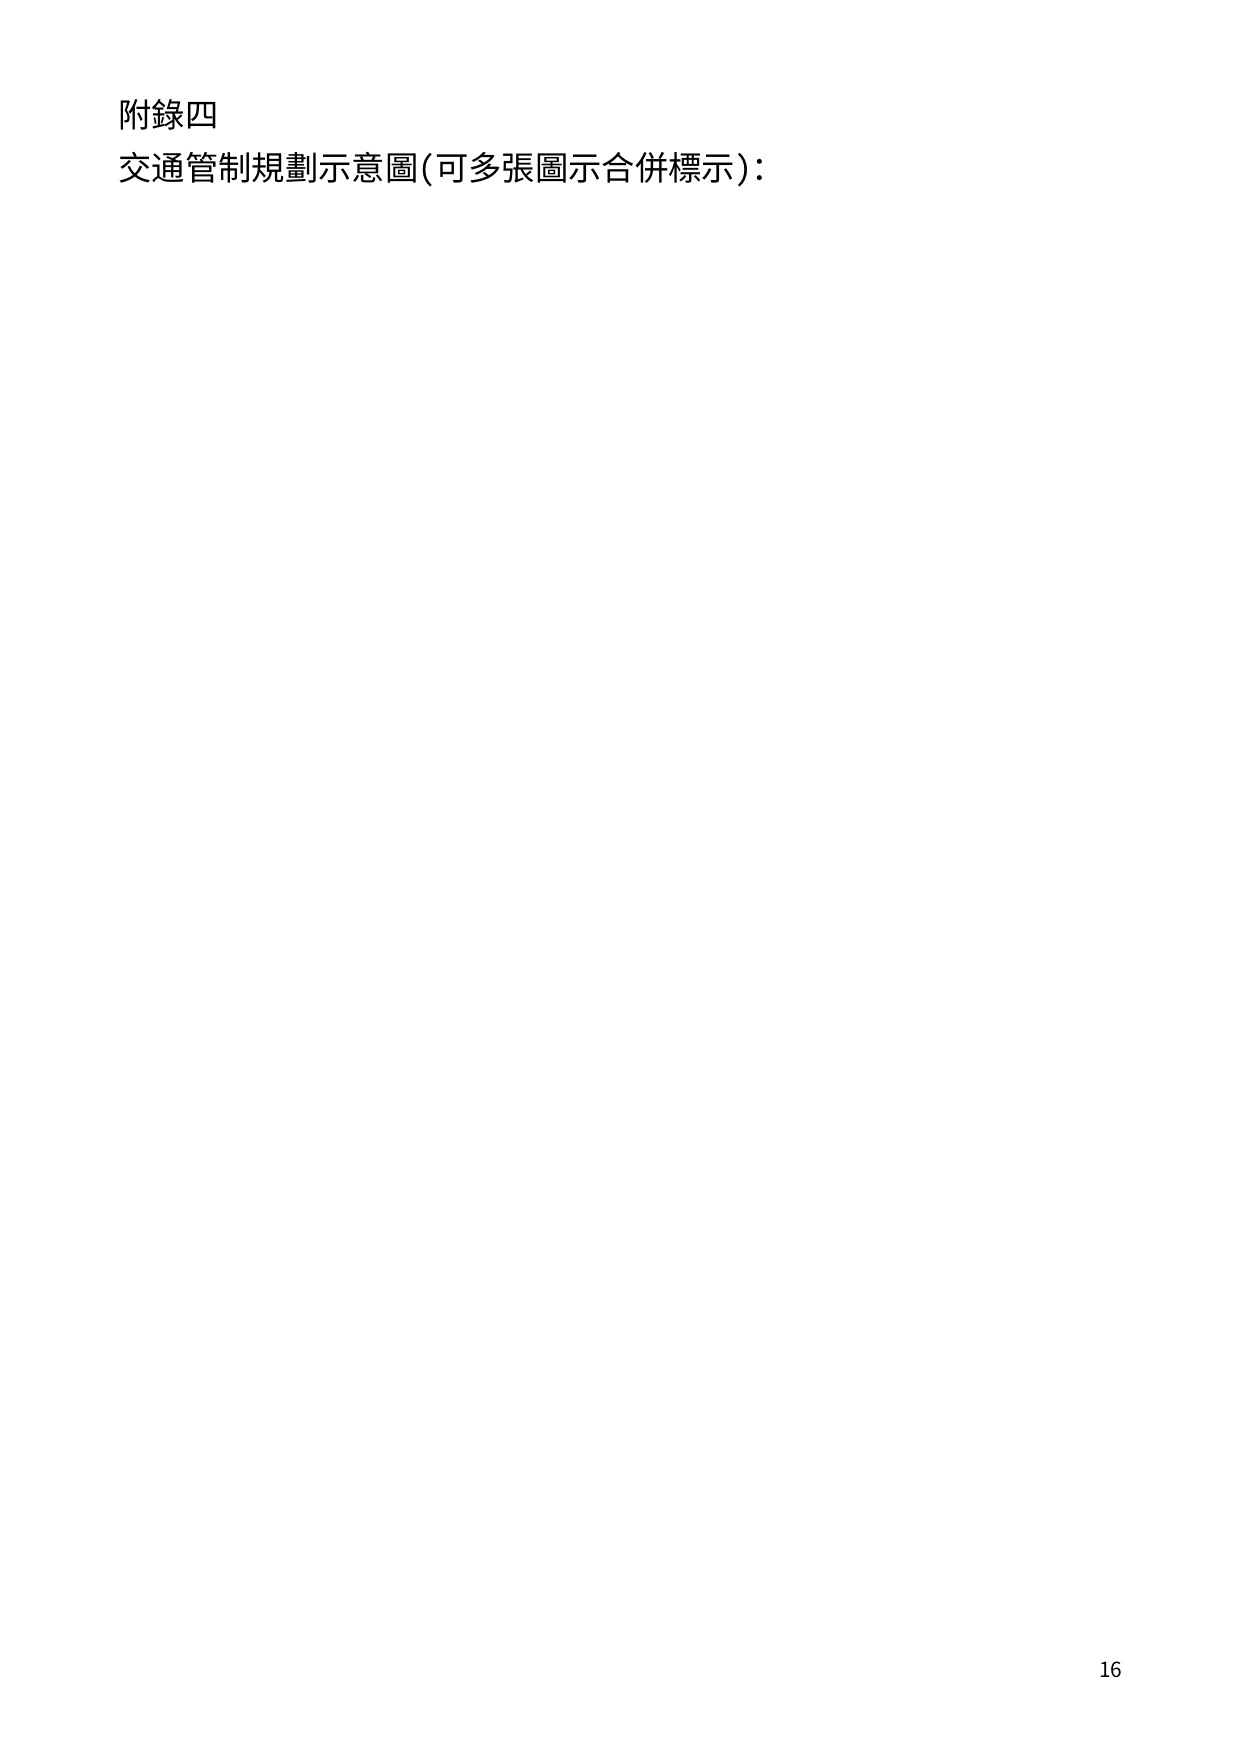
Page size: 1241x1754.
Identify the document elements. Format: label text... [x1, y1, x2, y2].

text 交通管制規劃示意圖(可多張圖示合併標示)： [118, 137, 1122, 191]
